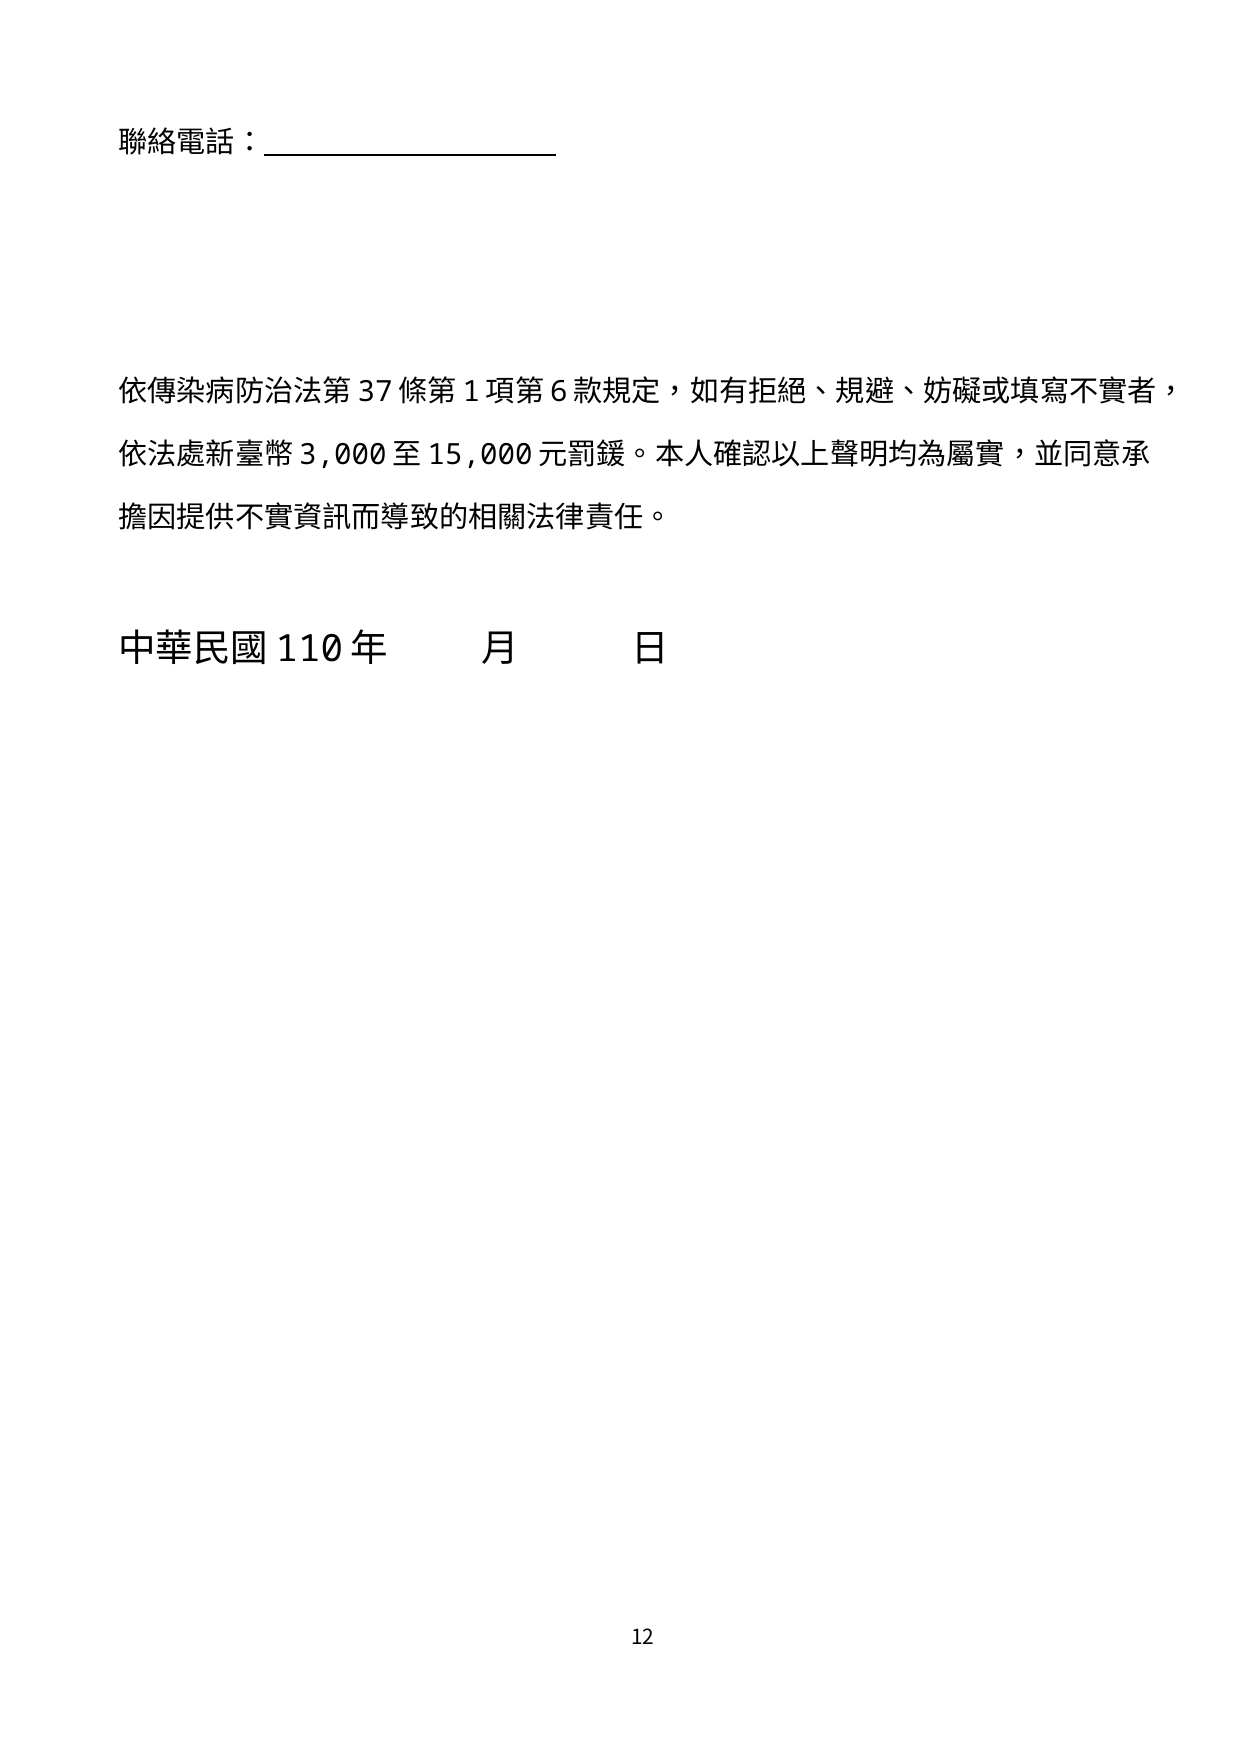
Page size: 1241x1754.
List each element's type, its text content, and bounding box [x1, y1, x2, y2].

text 依傳染病防治法第37條第1項第6款規定，如有拒絕、規避、妨礙或填寫不實者，依法處新臺幣3,000至15,000元罰鍰。本人確認以上聲明均為屬實，並同意承擔因提供不實資訊而導致的相關法律責任。 [118, 348, 1167, 535]
text 聯絡電話： ． [118, 98, 1167, 160]
text 中華民國110年 月 日 [118, 603, 1167, 666]
